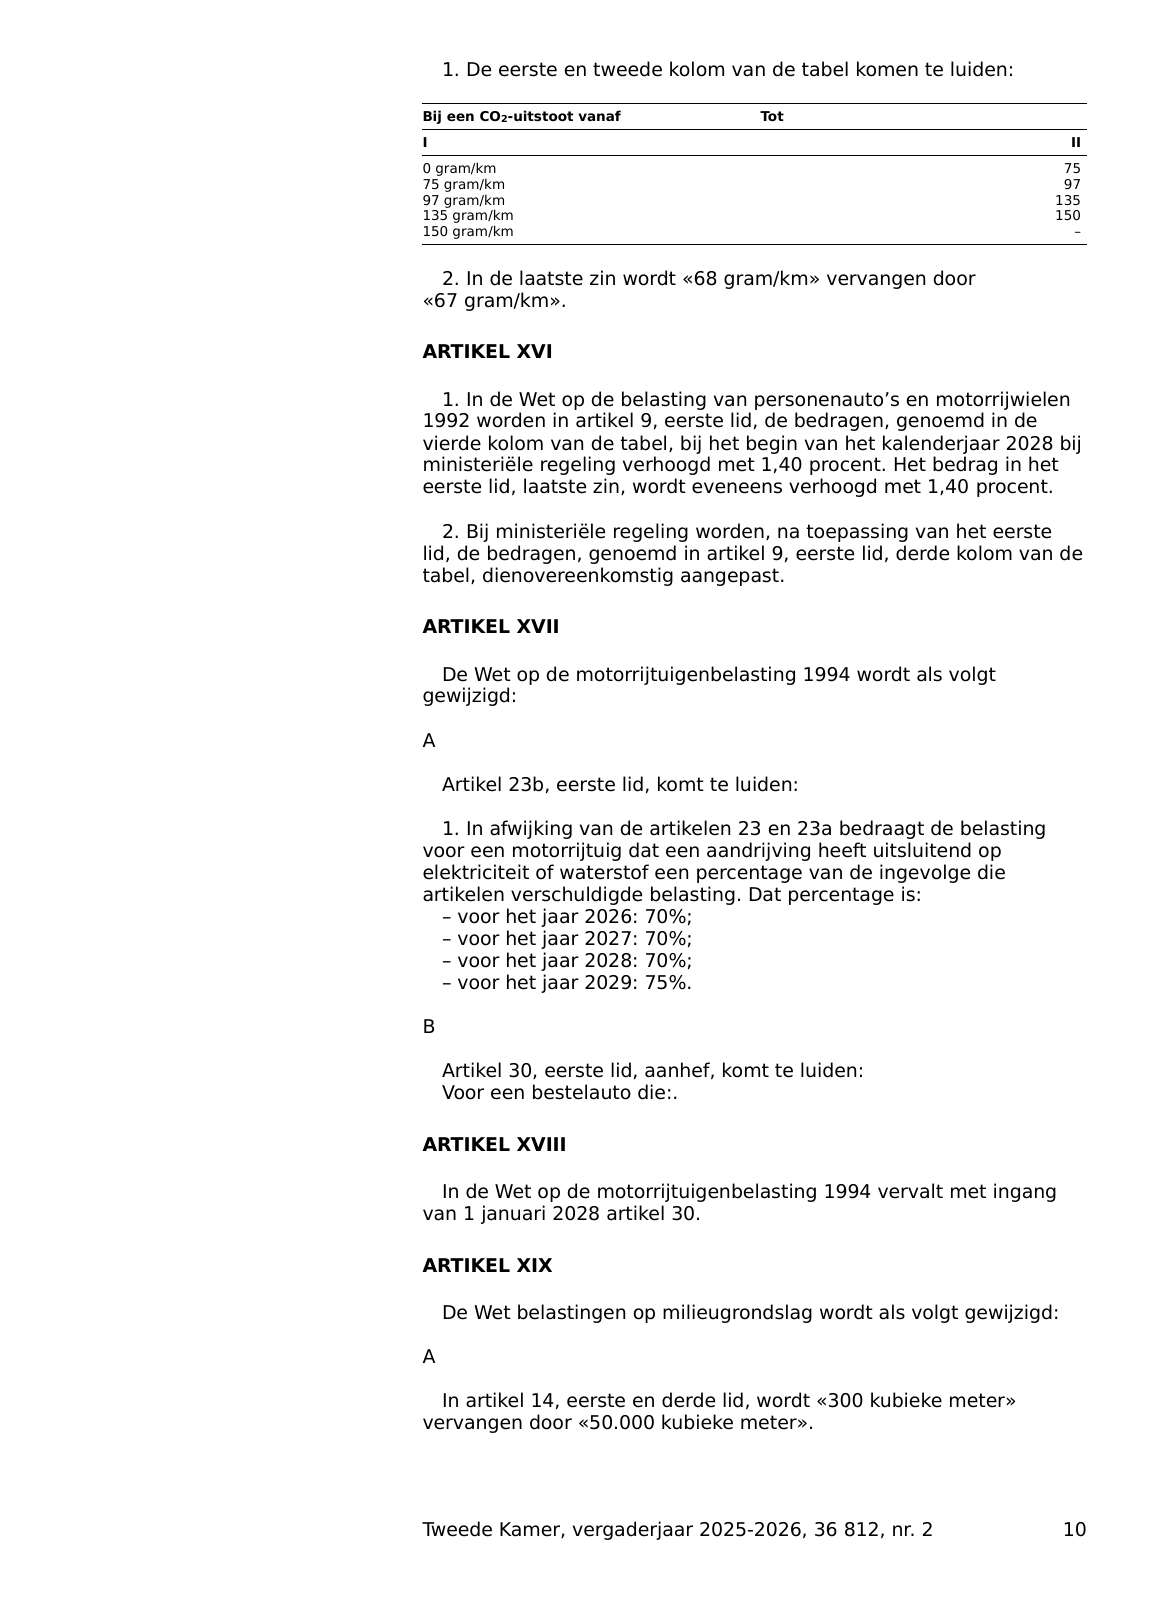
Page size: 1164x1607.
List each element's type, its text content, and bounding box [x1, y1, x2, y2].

text A [422, 1346, 1087, 1368]
text – voor het jaar 2029: 75%. [422, 972, 1087, 994]
table_cell – [754, 224, 1087, 244]
text In artikel 14, eerste en derde lid, wordt «300 kubieke meter» vervangen door «50.000 kubieke meter». [422, 1390, 1087, 1434]
text De Wet belastingen op milieugrondslag wordt als volgt gewijzigd: [422, 1302, 1087, 1324]
text 2. In de laatste zin wordt «68 gram/km» vervangen door «67 gram/km». [422, 267, 1087, 311]
text Artikel 30, eerste lid, aanhef, komt te luiden: [422, 1060, 1087, 1082]
table_header Tot [754, 104, 1087, 129]
table_cell 0 gram/km [422, 156, 754, 177]
text 1. In de Wet op de belasting van personenauto’s en motorrijwielen 1992 worden in artikel 9, eerste lid, de bedragen, genoemd in de vierde kolom van de tabel, bij het begin van het kalenderjaar 2028 bij ministeriële regeling verhoogd met 1,40 procent. Het bedrag in het eerste lid, laatste zin, wordt eveneens verhoogd met 1,40 procent. [422, 388, 1087, 498]
subtitle ARTIKEL XVI [422, 341, 1087, 363]
text 1. De eerste en tweede kolom van de tabel komen te luiden: [422, 59, 1087, 81]
subtitle ARTIKEL XIX [422, 1255, 1087, 1277]
subtitle ARTIKEL XVII [422, 616, 1087, 638]
table_cell 150 [754, 208, 1087, 224]
text In de Wet op de motorrijtuigenbelasting 1994 vervalt met ingang van 1 januari 2028 artikel 30. [422, 1181, 1087, 1225]
text – voor het jaar 2026: 70%; [422, 906, 1087, 928]
table_cell 75 gram/km [422, 177, 754, 192]
table_cell 150 gram/km [422, 224, 754, 244]
text B [422, 1016, 1087, 1038]
subtitle ARTIKEL XVIII [422, 1134, 1087, 1156]
table_header Bij een CO2-uitstoot vanaf [422, 104, 754, 129]
table_cell 97 [754, 177, 1087, 192]
table_cell 135 [754, 193, 1087, 208]
table_cell II [754, 130, 1087, 155]
text A [422, 729, 1087, 752]
text Voor een bestelauto die:. [422, 1082, 1087, 1104]
table_cell 135 gram/km [422, 208, 754, 224]
text Artikel 23b, eerste lid, komt te luiden: [422, 774, 1087, 796]
text De Wet op de motorrijtuigenbelasting 1994 wordt als volgt gewijzigd: [422, 663, 1087, 707]
text – voor het jaar 2028: 70%; [422, 950, 1087, 972]
table_cell 97 gram/km [422, 193, 754, 208]
text – voor het jaar 2027: 70%; [422, 928, 1087, 950]
text 2. Bij ministeriële regeling worden, na toepassing van het eerste lid, de bedragen, genoemd in artikel 9, eerste lid, derde kolom van de tabel, dienovereenkomstig aangepast. [422, 521, 1087, 586]
text 1. In afwijking van de artikelen 23 en 23a bedraagt de belasting voor een motorrijtuig dat een aandrijving heeft uitsluitend op elektriciteit of waterstof een percentage van de ingevolge die artikelen verschuldigde belasting. Dat percentage is: [422, 818, 1087, 906]
table_cell 75 [754, 156, 1087, 177]
table_cell I [422, 130, 754, 155]
